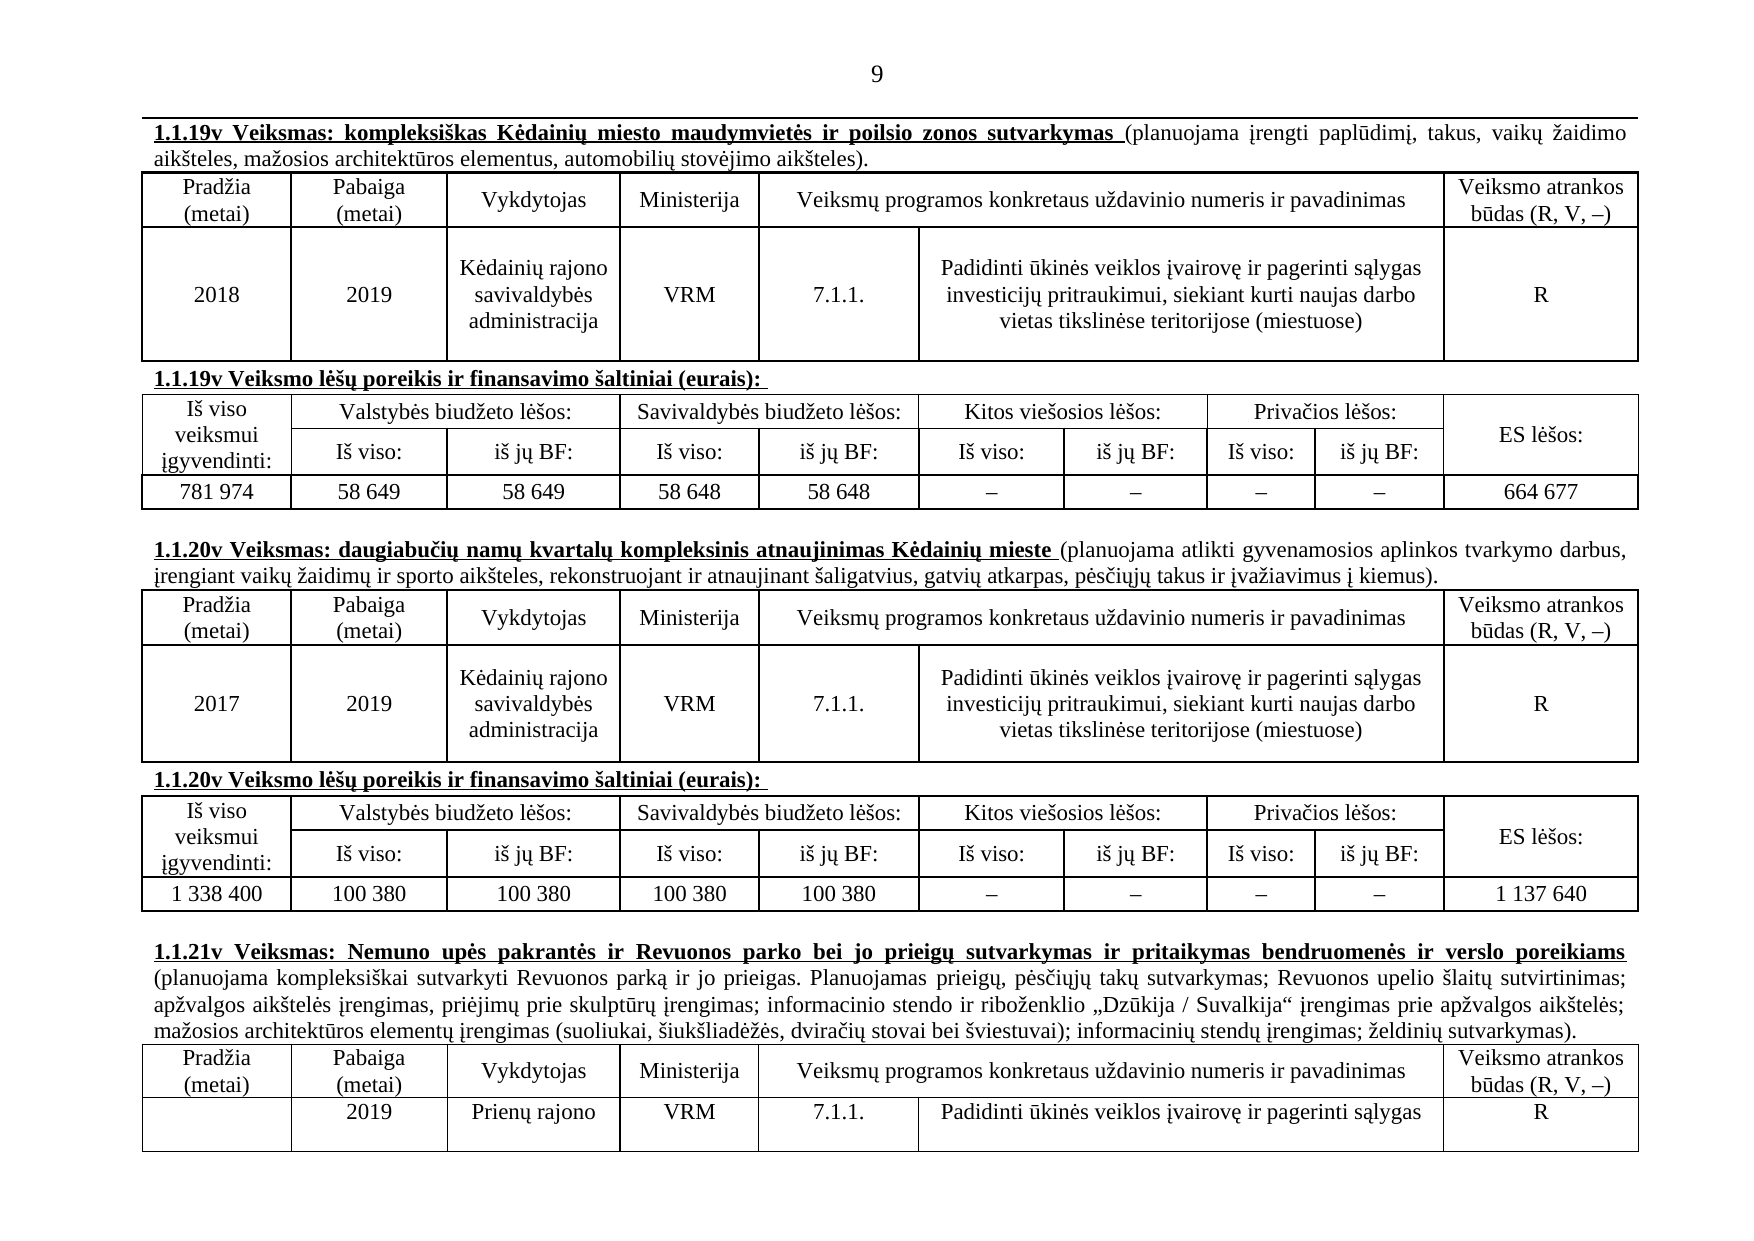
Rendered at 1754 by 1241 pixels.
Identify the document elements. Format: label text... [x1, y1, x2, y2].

table_cell – [1316, 476, 1443, 507]
table_cell Privačios lėšos: [1208, 395, 1443, 427]
table_cell iš jų BF: [1316, 831, 1443, 876]
table_cell [1645, 795, 1650, 828]
table_cell [1639, 1097, 1645, 1151]
table_cell Veiksmų programos konkretaus uždavinio numeris ir pavadinimas [760, 591, 1443, 643]
table_cell [1656, 428, 1663, 474]
table_cell Kėdainių rajono savivaldybės administracija [448, 646, 619, 761]
table_cell [1656, 226, 1663, 360]
table_cell [1645, 1097, 1650, 1151]
table_cell Pradžia (metai) [143, 174, 290, 226]
table_cell Veiksmo atrankos būdas (R, V, –) [1445, 174, 1637, 226]
table_cell Pabaiga (metai) [292, 174, 446, 226]
table_cell [1656, 910, 1663, 1043]
table_cell [1656, 1044, 1663, 1097]
table_cell [1638, 117, 1645, 171]
table_cell [128, 508, 142, 589]
table_cell [1663, 795, 1680, 828]
table_cell [1663, 910, 1680, 1043]
table_cell Iš viso: [1208, 831, 1314, 876]
table_cell Padidinti ūkinės veiklos įvairovę ir pagerinti sąlygas investicijų pritraukimui, siekiant kurti naujas darbo vietas tikslinėse teritorijose (miestuose) [920, 228, 1443, 360]
table_cell [1650, 795, 1656, 828]
table_cell [1663, 508, 1680, 589]
table_cell [1645, 589, 1650, 643]
table_cell Pabaiga (metai) [292, 591, 446, 643]
table_cell 58 649 [292, 476, 446, 507]
table_cell [128, 910, 142, 1043]
table_cell [143, 1098, 291, 1151]
table_cell 1 137 640 [1445, 878, 1637, 909]
table_cell [128, 1044, 142, 1097]
table_cell [1639, 1044, 1645, 1097]
table_cell Ministerija [621, 591, 758, 643]
table_cell 1.1.19v Veiksmo lėšų poreikis ir finansavimo šaltiniai (eurais): [142, 362, 1638, 394]
table_cell R [1445, 646, 1637, 761]
table_cell [1650, 876, 1656, 909]
table_cell [1650, 644, 1656, 761]
table_cell 1 338 400 [143, 878, 290, 909]
table_cell [1639, 589, 1645, 643]
table_cell [1645, 761, 1650, 795]
table_cell [1645, 829, 1650, 876]
table_cell [1638, 508, 1645, 589]
table_cell [128, 394, 142, 427]
table_cell [1639, 795, 1645, 828]
table_cell [1663, 829, 1680, 876]
table_cell [1663, 761, 1680, 795]
table_cell – [1208, 476, 1314, 507]
table_cell 2017 [143, 646, 290, 761]
table_cell Savivaldybės biudžeto lėšos: [621, 395, 918, 427]
table_cell [128, 829, 141, 876]
table_cell [1656, 876, 1663, 909]
table_cell 58 648 [760, 476, 918, 507]
table_cell [1663, 360, 1680, 394]
table_cell [1663, 589, 1680, 643]
table_cell [1650, 428, 1656, 474]
table_cell [1663, 428, 1680, 474]
table_cell 2019 [292, 228, 446, 360]
table_cell Iš viso veiksmui įgyvendinti: [143, 395, 291, 474]
table_cell [1663, 876, 1680, 909]
table_cell [1650, 508, 1656, 589]
table_cell [1663, 171, 1680, 226]
table_cell [1656, 795, 1663, 828]
table_cell [1638, 761, 1645, 795]
table_cell VRM [621, 646, 758, 761]
table_cell [128, 644, 141, 761]
table_cell Veiksmų programos konkretaus uždavinio numeris ir pavadinimas [759, 1045, 1443, 1097]
table_cell [1639, 394, 1645, 427]
table_cell 1.1.20v Veiksmas: daugiabučių namų kvartalų kompleksinis atnaujinimas Kėdainių mieste (planuojama atlikti gyvenamosios aplinkos tvarkymo darbus, įrengiant vaikų žaidimų ir sporto aikšteles, rekonstruojant ir atnaujinant šaligatvius, gatvių atkarpas, pėsčiųjų takus ir įvažiavimus į kiemus). [142, 510, 1638, 589]
table_cell Ministerija [621, 1045, 758, 1097]
table_cell R [1445, 228, 1637, 360]
table_cell [1656, 1097, 1663, 1151]
table_cell [1663, 1097, 1680, 1151]
table_cell iš jų BF: [448, 831, 619, 876]
table_cell Iš viso: [292, 429, 446, 474]
table_cell 7.1.1. [759, 1098, 918, 1151]
table_cell [1656, 644, 1663, 761]
table_cell Valstybės biudžeto lėšos: [292, 797, 619, 828]
table_cell [1645, 117, 1650, 171]
table_cell iš jų BF: [760, 429, 918, 474]
table_cell – [920, 476, 1063, 507]
table_cell [1645, 876, 1650, 909]
table_cell [1663, 394, 1680, 427]
table_cell [1656, 394, 1663, 427]
table_cell Privačios lėšos: [1208, 797, 1443, 828]
table_cell [1656, 360, 1663, 394]
table_cell [1650, 910, 1656, 1043]
table_cell [128, 117, 142, 171]
table_cell Vykdytojas [448, 174, 619, 226]
table_cell Padidinti ūkinės veiklos įvairovę ir pagerinti sąlygas investicijų pritraukimui, siekiant kurti naujas darbo vietas tikslinėse teritorijose (miestuose) [920, 646, 1443, 761]
table_cell [1645, 428, 1650, 474]
table_cell [1656, 171, 1663, 226]
table_cell VRM [621, 228, 758, 360]
table_cell [128, 171, 141, 226]
table_cell 1.1.21v Veiksmas: Nemuno upės pakrantės ir Revuonos parko bei jo prieigų sutvarkymas ir pritaikymas bendruomenės ir verslo poreikiams (planuojama kompleksiškai sutvarkyti Revuonos parką ir jo prieigas. Planuojamas prieigų, pėsčiųjų takų sutvarkymas; Revuonos upelio šlaitų sutvirtinimas; apžvalgos aikštelės įrengimas, priėjimų prie skulptūrų įrengimas; informacinio stendo ir riboženklio „Dzūkija / Suvalkija“ įrengimas prie apžvalgos aikštelės; mažosios architektūros elementų įrengimas (suoliukai, šiukšliadėžės, dviračių stovai bei šviestuvai); informacinių stendų įrengimas; želdinių sutvarkymas). [142, 912, 1638, 1043]
table_cell [1656, 829, 1663, 876]
table_cell [1663, 1044, 1680, 1097]
table_cell VRM [621, 1098, 758, 1151]
table_cell 7.1.1. [760, 646, 918, 761]
table_cell [1645, 394, 1650, 427]
table_cell Veiksmo atrankos būdas (R, V, –) [1444, 1045, 1638, 1097]
table_cell 2019 [292, 1098, 447, 1151]
table_cell 100 380 [621, 878, 758, 909]
table_cell Kėdainių rajono savivaldybės administracija [448, 228, 619, 360]
table_cell [1650, 1097, 1656, 1151]
table_cell – [1065, 878, 1206, 909]
table_cell 781 974 [143, 476, 290, 507]
table_cell [1656, 474, 1663, 507]
table_cell [1639, 226, 1645, 360]
table_cell 1.1.19v Veiksmas: kompleksiškas Kėdainių miesto maudymvietės ir poilsio zonos sutvarkymas (planuojama įrengti paplūdimį, takus, vaikų žaidimo aikšteles, mažosios architektūros elementus, automobilių stovėjimo aikšteles). [142, 119, 1638, 171]
table_cell [1650, 226, 1656, 360]
table_cell Pabaiga (metai) [292, 1045, 447, 1097]
table_cell Iš viso: [621, 429, 758, 474]
table_cell Iš viso: [621, 831, 758, 876]
table_cell [1645, 1044, 1650, 1097]
table_cell 100 380 [760, 878, 918, 909]
table_cell [1645, 360, 1650, 394]
table_cell 7.1.1. [760, 228, 918, 360]
table_cell – [1316, 878, 1443, 909]
table_cell 100 380 [292, 878, 446, 909]
table_cell [1650, 829, 1656, 876]
table_cell Iš viso: [920, 429, 1063, 474]
table_cell Ministerija [621, 174, 758, 226]
table_cell [1645, 910, 1650, 1043]
table_cell iš jų BF: [448, 429, 619, 474]
table_cell 58 648 [621, 476, 758, 507]
table_cell Savivaldybės biudžeto lėšos: [621, 797, 918, 828]
table_cell Veiksmo atrankos būdas (R, V, –) [1445, 591, 1637, 643]
table_cell Veiksmų programos konkretaus uždavinio numeris ir pavadinimas [760, 174, 1443, 226]
table_cell iš jų BF: [1316, 429, 1443, 474]
table_cell – [920, 878, 1063, 909]
table_cell [1639, 171, 1645, 226]
table_cell [1639, 474, 1645, 507]
table_cell [1650, 171, 1656, 226]
table_cell [1645, 226, 1650, 360]
table_cell [128, 1097, 142, 1151]
table_cell 100 380 [448, 878, 619, 909]
table_cell – [1208, 878, 1314, 909]
table_cell 1.1.20v Veiksmo lėšų poreikis ir finansavimo šaltiniai (eurais): [142, 763, 1638, 795]
table_cell Padidinti ūkinės veiklos įvairovę ir pagerinti sąlygas [919, 1098, 1443, 1151]
table_cell Prienų rajono [448, 1098, 619, 1151]
table_cell [1639, 829, 1645, 876]
table_cell [1663, 117, 1680, 171]
table_cell Pradžia (metai) [143, 591, 290, 643]
table_cell ES lėšos: [1444, 395, 1638, 474]
table_cell 664 677 [1445, 476, 1637, 507]
table_cell [1656, 508, 1663, 589]
table_cell [1656, 589, 1663, 643]
table_cell [1650, 761, 1656, 795]
table_cell [1663, 226, 1680, 360]
table_cell [128, 589, 141, 643]
table_cell Kitos viešosios lėšos: [919, 395, 1207, 427]
table_cell [1650, 117, 1656, 171]
table_cell [128, 795, 141, 828]
table_cell iš jų BF: [760, 831, 918, 876]
table_cell [1645, 644, 1650, 761]
table_cell [1650, 1044, 1656, 1097]
table_cell Vykdytojas [448, 591, 619, 643]
table_cell [128, 428, 142, 474]
table_cell Valstybės biudžeto lėšos: [292, 395, 619, 427]
table_cell Kitos viešosios lėšos: [920, 797, 1206, 828]
table_cell [1638, 360, 1645, 394]
table_cell [1650, 474, 1656, 507]
table_cell [1645, 171, 1650, 226]
table_cell R [1444, 1098, 1638, 1151]
table_cell [128, 226, 141, 360]
table_cell Iš viso veiksmui įgyvendinti: [143, 797, 290, 876]
table_cell Iš viso: [920, 831, 1063, 876]
table_cell [1663, 644, 1680, 761]
table_cell 2019 [292, 646, 446, 761]
table_cell [1639, 876, 1645, 909]
table_cell [128, 876, 141, 909]
table_cell [1645, 474, 1650, 507]
table_cell [128, 761, 142, 795]
table_cell ES lėšos: [1445, 797, 1637, 876]
table_cell Vykdytojas [448, 1045, 619, 1097]
table_cell iš jų BF: [1065, 831, 1206, 876]
table_cell [1663, 474, 1680, 507]
table_cell [1645, 508, 1650, 589]
table_cell [1656, 117, 1663, 171]
table_cell – [1065, 476, 1206, 507]
table_cell 58 649 [448, 476, 619, 507]
table_cell Iš viso: [1208, 429, 1314, 474]
table_cell [1639, 644, 1645, 761]
table_cell [1650, 394, 1656, 427]
table_cell 2018 [143, 228, 290, 360]
table_cell iš jų BF: [1065, 429, 1206, 474]
table_cell [128, 360, 142, 394]
table_cell [1656, 761, 1663, 795]
table_cell [1650, 360, 1656, 394]
table_cell Iš viso: [292, 831, 446, 876]
table_cell [1650, 589, 1656, 643]
table_cell Pradžia (metai) [143, 1045, 291, 1097]
table_cell [1638, 910, 1645, 1043]
table_cell [128, 474, 141, 507]
table_cell [1639, 428, 1645, 474]
